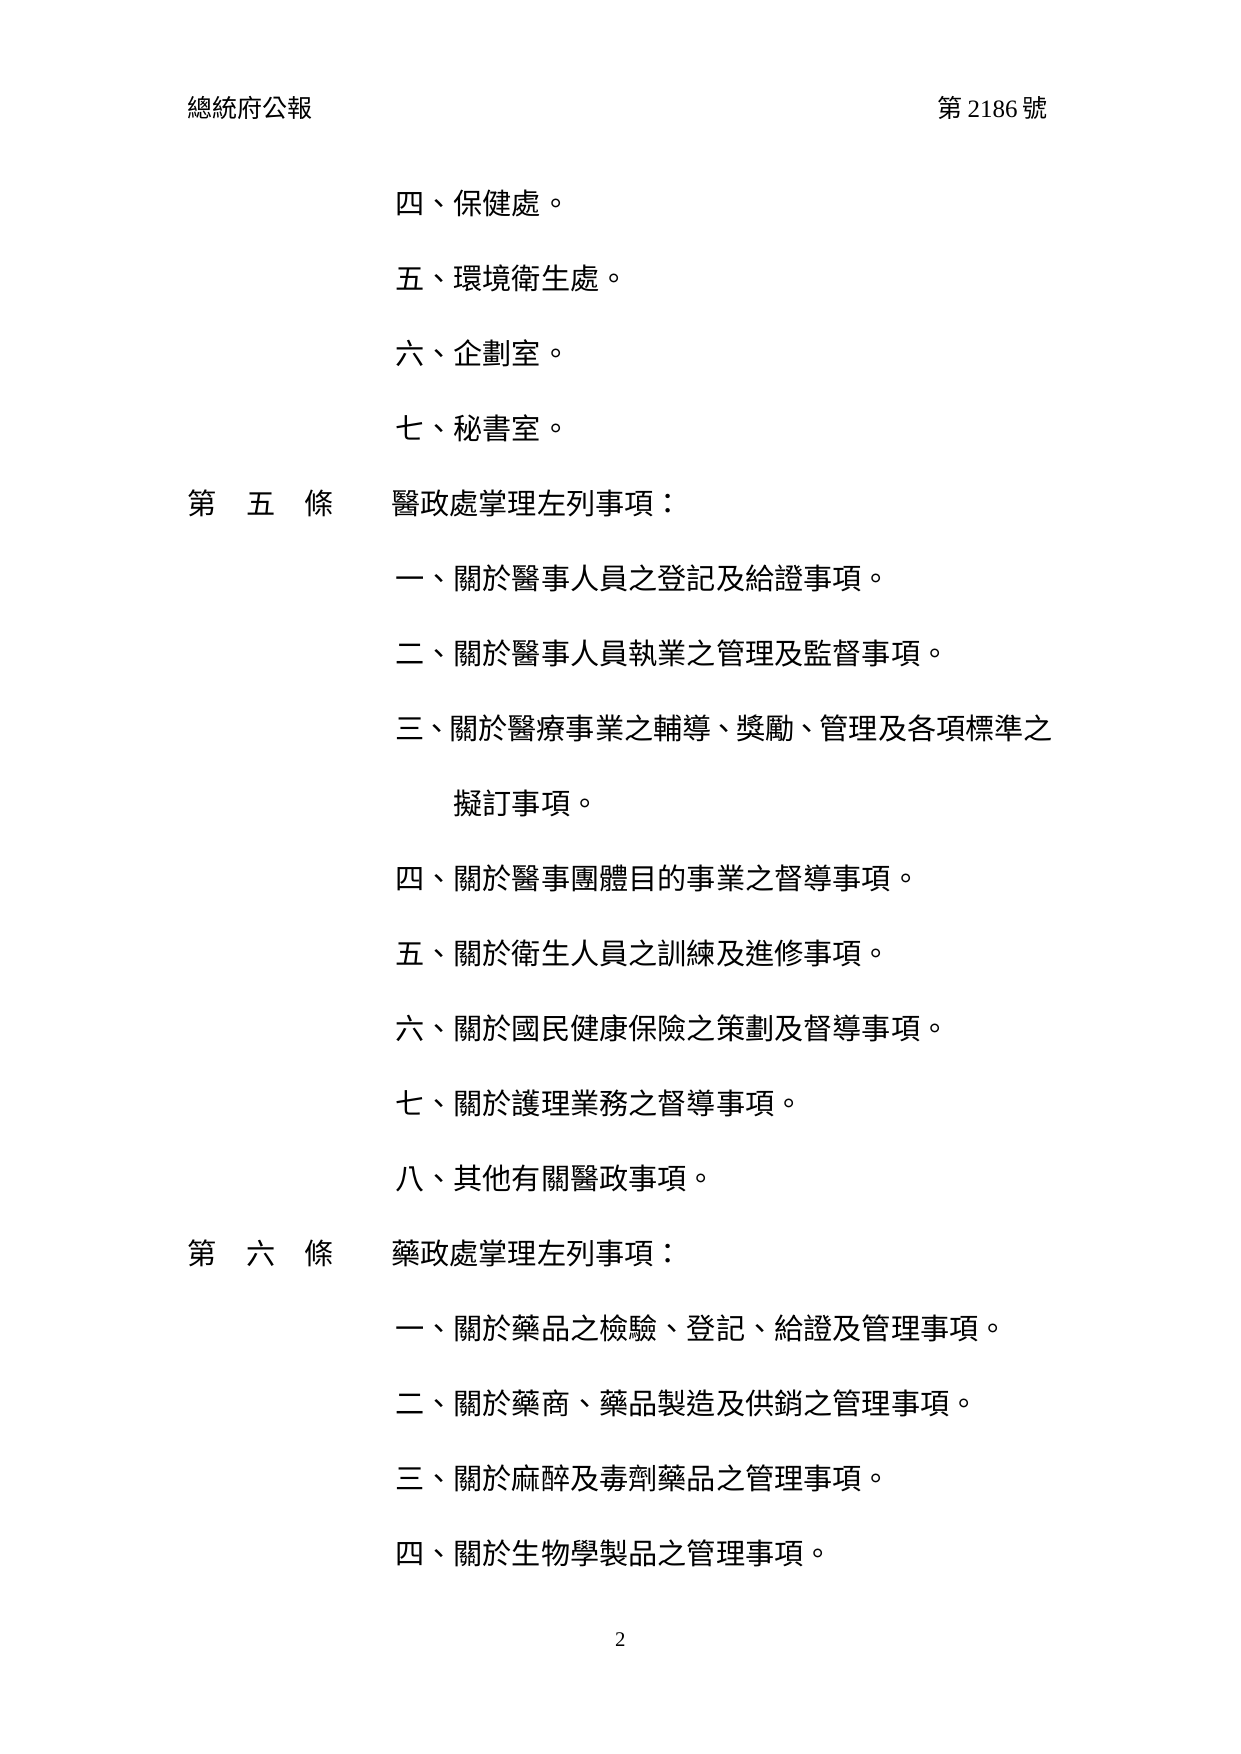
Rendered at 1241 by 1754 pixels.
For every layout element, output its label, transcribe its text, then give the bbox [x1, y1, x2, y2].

text 五、環境衛生處。 [395, 239, 1053, 314]
text 四、關於醫事團體目的事業之督導事項。 [395, 839, 1053, 914]
text 第 六 條 藥政處掌理左列事項： [187, 1214, 1053, 1289]
text 三、關於麻醉及毒劑藥品之管理事項。 [395, 1439, 1053, 1514]
text 七、秘書室。 [395, 389, 1053, 464]
text 第 五 條 醫政處掌理左列事項： [187, 464, 1053, 539]
text 六、企劃室。 [395, 314, 1053, 389]
text 八、其他有關醫政事項。 [395, 1139, 1053, 1214]
text 二、關於醫事人員執業之管理及監督事項。 [395, 614, 1053, 689]
text 五、關於衛生人員之訓練及進修事項。 [395, 914, 1053, 989]
text 二、關於藥商、藥品製造及供銷之管理事項。 [395, 1364, 1053, 1439]
text 一、關於醫事人員之登記及給證事項。 [395, 539, 1053, 614]
text 七、關於護理業務之督導事項。 [395, 1064, 1053, 1139]
text 四、關於生物學製品之管理事項。 [395, 1514, 1053, 1589]
text 四、保健處。 [395, 164, 1053, 239]
text 一、關於藥品之檢驗、登記、給證及管理事項。 [395, 1289, 1053, 1364]
text 六、關於國民健康保險之策劃及督導事項。 [395, 989, 1053, 1064]
text 三、關於醫療事業之輔導、獎勵、管理及各項標準之擬訂事項。 [395, 689, 1053, 839]
